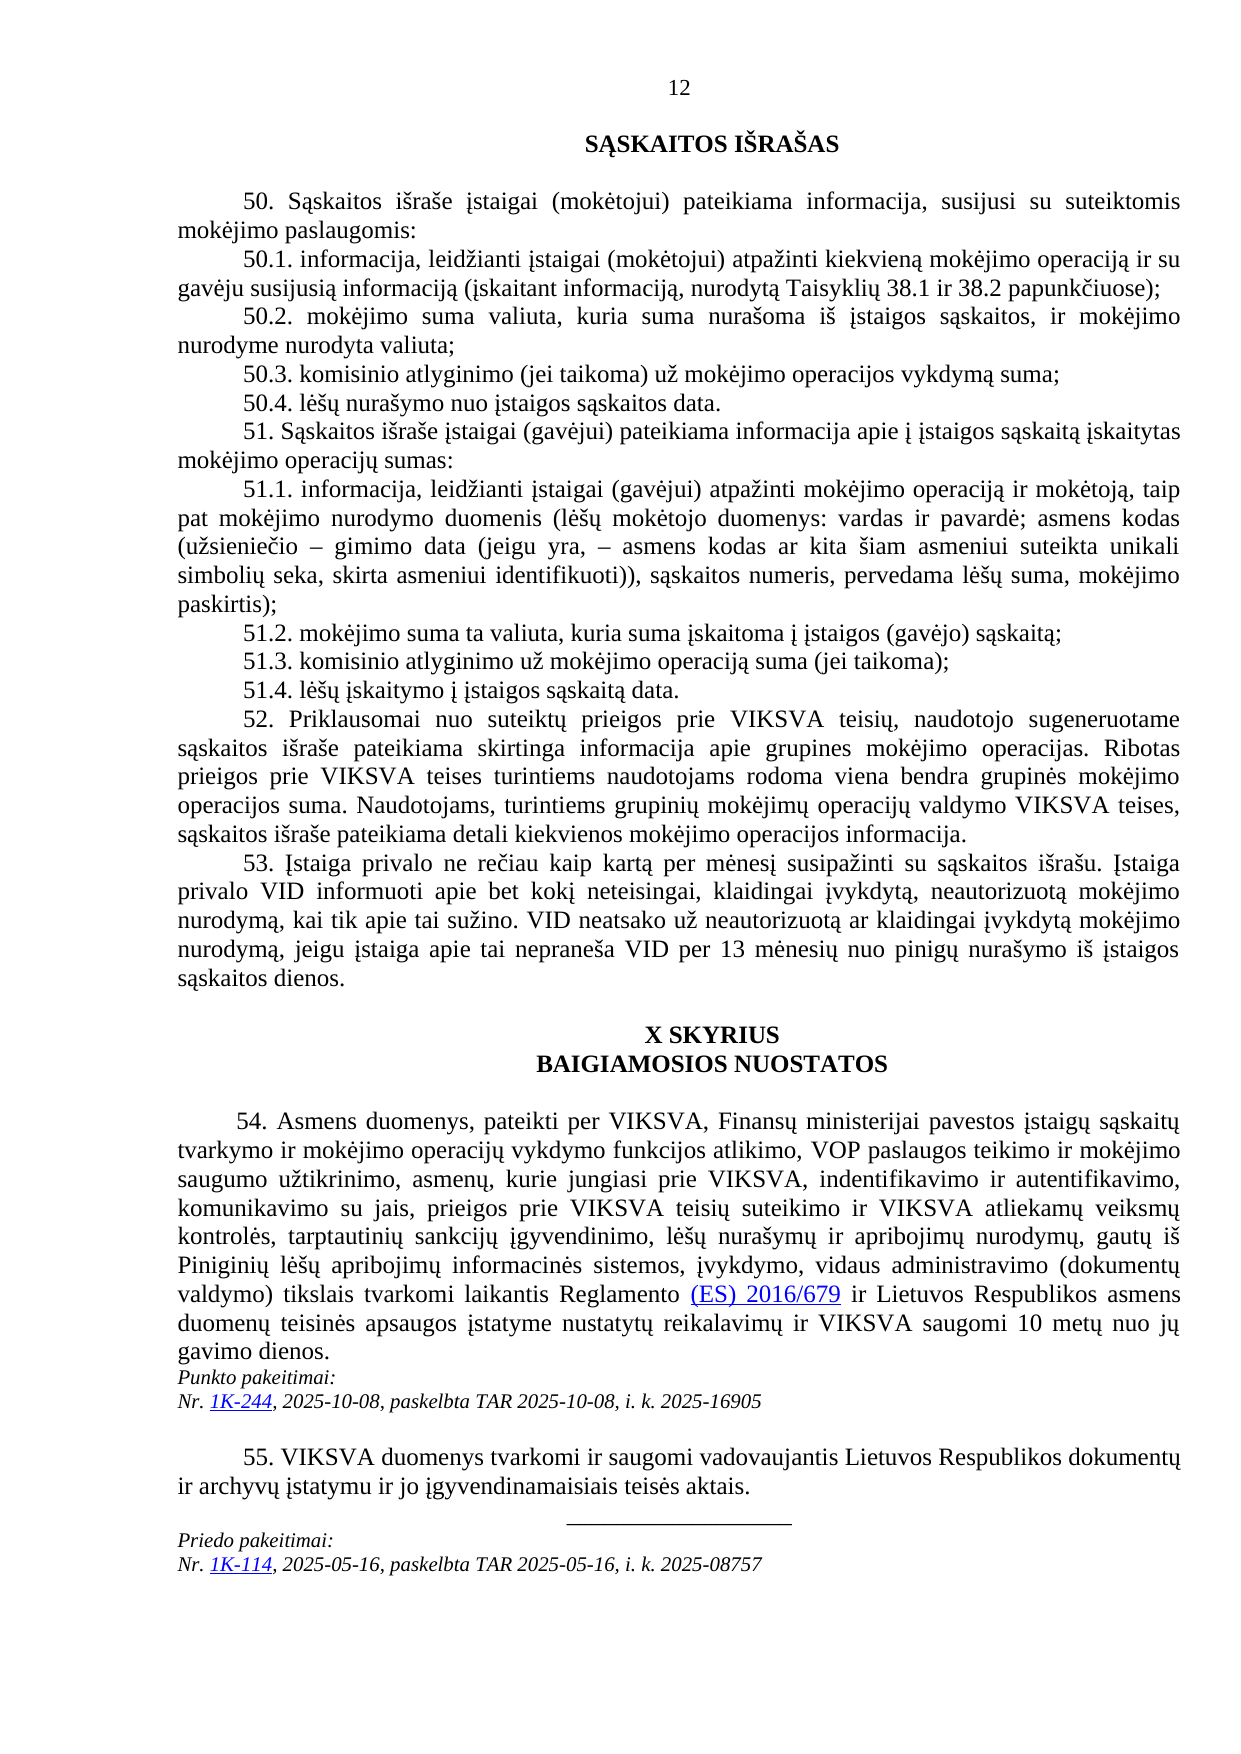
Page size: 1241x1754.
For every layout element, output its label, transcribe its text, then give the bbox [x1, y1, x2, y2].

text 50.4. lėšų nurašymo nuo įstaigos sąskaitos data. [177, 388, 1181, 416]
text 50.3. komisinio atlyginimo (jei taikoma) už mokėjimo operacijos vykdymą suma; [177, 359, 1181, 388]
text 51.2. mokėjimo suma ta valiuta, kuria suma įskaitoma į įstaigos (gavėjo) sąskaitą; [177, 618, 1181, 646]
text Nr. 1K-244, 2025-10-08, paskelbta TAR 2025-10-08, i. k. 2025-16905 [177, 1389, 1181, 1413]
text 54. Asmens duomenys, pateikti per VIKSVA, Finansų ministerijai pavestos įstaigų sąskaitų tvarkymo ir mokėjimo operacijų vykdymo funkcijos atlikimo, VOP paslaugos teikimo ir mokėjimo saugumo užtikrinimo, asmenų, kurie jungiasi prie VIKSVA, indentifikavimo ir autentifikavimo, komunikavimo su jais, prieigos prie VIKSVA teisių suteikimo ir VIKSVA atliekamų veiksmų kontrolės, tarptautinių sankcijų įgyvendinimo, lėšų nurašymų ir apribojimų nurodymų, gautų iš Piniginių lėšų apribojimų informacinės sistemos, įvykdymo, vidaus administravimo (dokumentų valdymo) tikslais tvarkomi laikantis Reglamento (ES) 2016/679 ir Lietuvos Respublikos asmens duomenų teisinės apsaugos įstatyme nustatytų reikalavimų ir VIKSVA saugomi 10 metų nuo jų gavimo dienos. [177, 1106, 1181, 1365]
text 50.2. mokėjimo suma valiuta, kuria suma nurašoma iš įstaigos sąskaitos, ir mokėjimo nurodyme nurodyta valiuta; [177, 301, 1181, 359]
text __________________ [177, 1499, 1181, 1528]
text X SKYRIUS [177, 1020, 1181, 1049]
text 55. VIKSVA duomenys tvarkomi ir saugomi vadovaujantis Lietuvos Respublikos dokumentų ir archyvų įstatymu ir jo įgyvendinamaisiais teisės aktais. [177, 1442, 1181, 1499]
text 51.1. informacija, leidžianti įstaigai (gavėjui) atpažinti mokėjimo operaciją ir mokėtoją, taip pat mokėjimo nurodymo duomenis (lėšų mokėtojo duomenys: vardas ir pavardė; asmens kodas (užsieniečio – gimimo data (jeigu yra, – asmens kodas ar kita šiam asmeniui suteikta unikali simbolių seka, skirta asmeniui identifikuoti)), sąskaitos numeris, pervedama lėšų suma, mokėjimo paskirtis); [177, 474, 1181, 618]
text 51. Sąskaitos išraše įstaigai (gavėjui) pateikiama informacija apie į įstaigos sąskaitą įskaitytas mokėjimo operacijų sumas: [177, 416, 1181, 474]
text SĄSKAITOS IŠRAŠAS [177, 129, 1181, 158]
text Nr. 1K-114, 2025-05-16, paskelbta TAR 2025-05-16, i. k. 2025-08757 [177, 1552, 1181, 1576]
text 50. Sąskaitos išraše įstaigai (mokėtojui) pateikiama informacija, susijusi su suteiktomis mokėjimo paslaugomis: [177, 186, 1181, 244]
text 53. Įstaiga privalo ne rečiau kaip kartą per mėnesį susipažinti su sąskaitos išrašu. Įstaiga privalo VID informuoti apie bet kokį neteisingai, klaidingai įvykdytą, neautorizuotą mokėjimo nurodymą, kai tik apie tai sužino. VID neatsako už neautorizuotą ar klaidingai įvykdytą mokėjimo nurodymą, jeigu įstaiga apie tai nepraneša VID per 13 mėnesių nuo pinigų nurašymo iš įstaigos sąskaitos dienos. [177, 848, 1181, 991]
text 52. Priklausomai nuo suteiktų prieigos prie VIKSVA teisių, naudotojo sugeneruotame sąskaitos išraše pateikiama skirtinga informacija apie grupines mokėjimo operacijas. Ribotas prieigos prie VIKSVA teises turintiems naudotojams rodoma viena bendra grupinės mokėjimo operacijos suma. Naudotojams, turintiems grupinių mokėjimų operacijų valdymo VIKSVA teises, sąskaitos išraše pateikiama detali kiekvienos mokėjimo operacijos informacija. [177, 704, 1181, 848]
text Priedo pakeitimai: [177, 1528, 1181, 1552]
text 51.3. komisinio atlyginimo už mokėjimo operaciją suma (jei taikoma); [177, 646, 1181, 675]
text 51.4. lėšų įskaitymo į įstaigos sąskaitą data. [177, 675, 1181, 704]
text Punkto pakeitimai: [177, 1365, 1181, 1389]
text 50.1. informacija, leidžianti įstaigai (mokėtojui) atpažinti kiekvieną mokėjimo operaciją ir su gavėju susijusią informaciją (įskaitant informaciją, nurodytą Taisyklių 38.1 ir 38.2 papunkčiuose); [177, 244, 1181, 301]
text BAIGIAMOSIOS NUOSTATOS [177, 1049, 1181, 1078]
